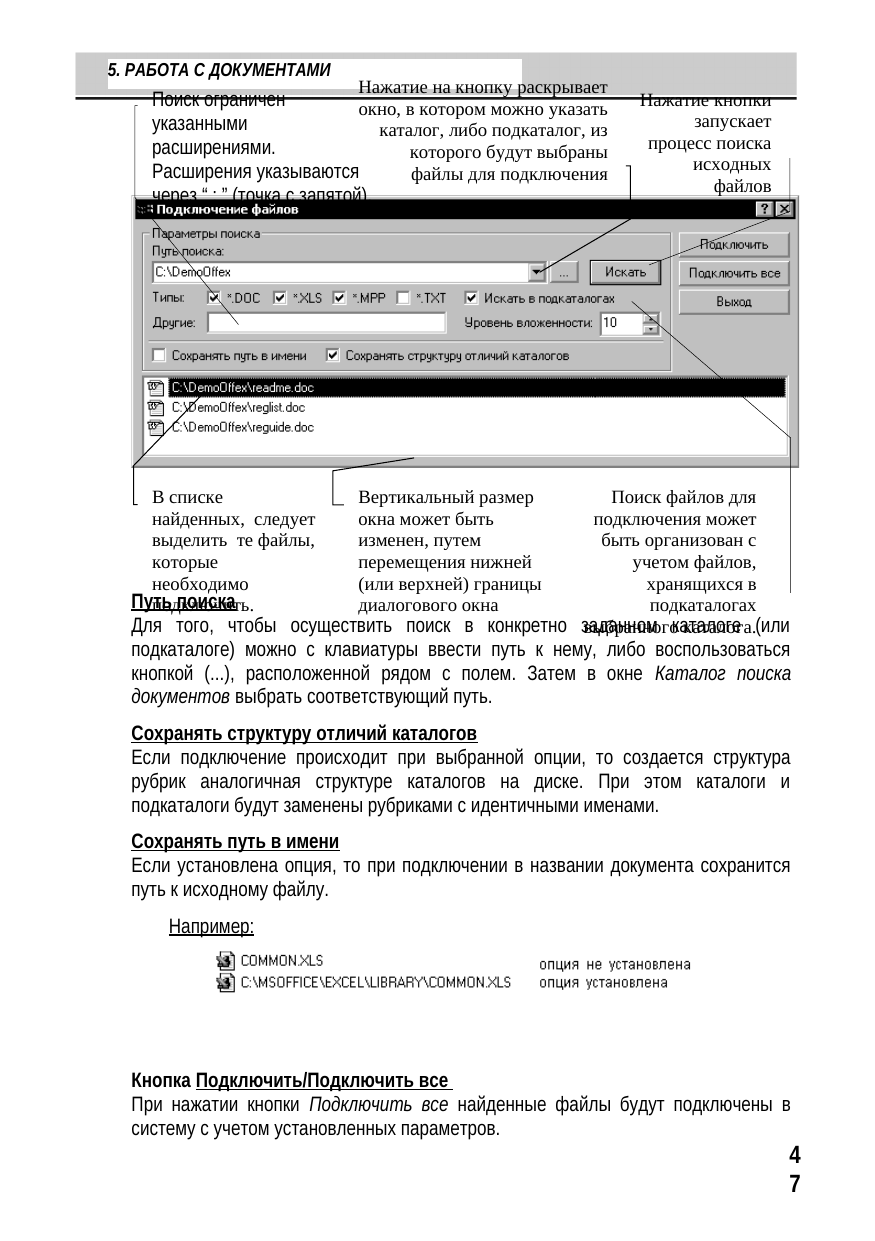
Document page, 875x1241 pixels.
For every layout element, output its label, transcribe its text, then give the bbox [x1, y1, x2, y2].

text При нажатии кнопки Подключить все найденные файлы будут подключены в систему с учетом установленных параметров. [131, 1092, 791, 1140]
text Для того, чтобы осуществить поиск в конкретно заданном каталоге (или подкаталоге) можно с клавиатуры ввести путь к нему, либо воспользоваться кнопкой (...), расположенной рядом с полем. Затем в окне Каталог поиска документов выбрать соответствующий путь. [131, 612, 791, 708]
text Путь поиска [131, 588, 791, 612]
text Сохранять структуру отличий каталогов [131, 721, 791, 745]
text Например: [169, 913, 791, 937]
text Если установлена опция, то при подключении в названии документа сохранится путь к исходному файлу. [131, 853, 791, 901]
text Кнопка Подключить/Подключить все [131, 1068, 791, 1092]
text Сохранять путь в имени [131, 829, 791, 853]
text Если подключение происходит при выбранной опции, то создается структура рубрик аналогичная структуре каталогов на диске. При этом каталоги и подкаталоги будут заменены рубриками с идентичными именами. [131, 745, 791, 817]
